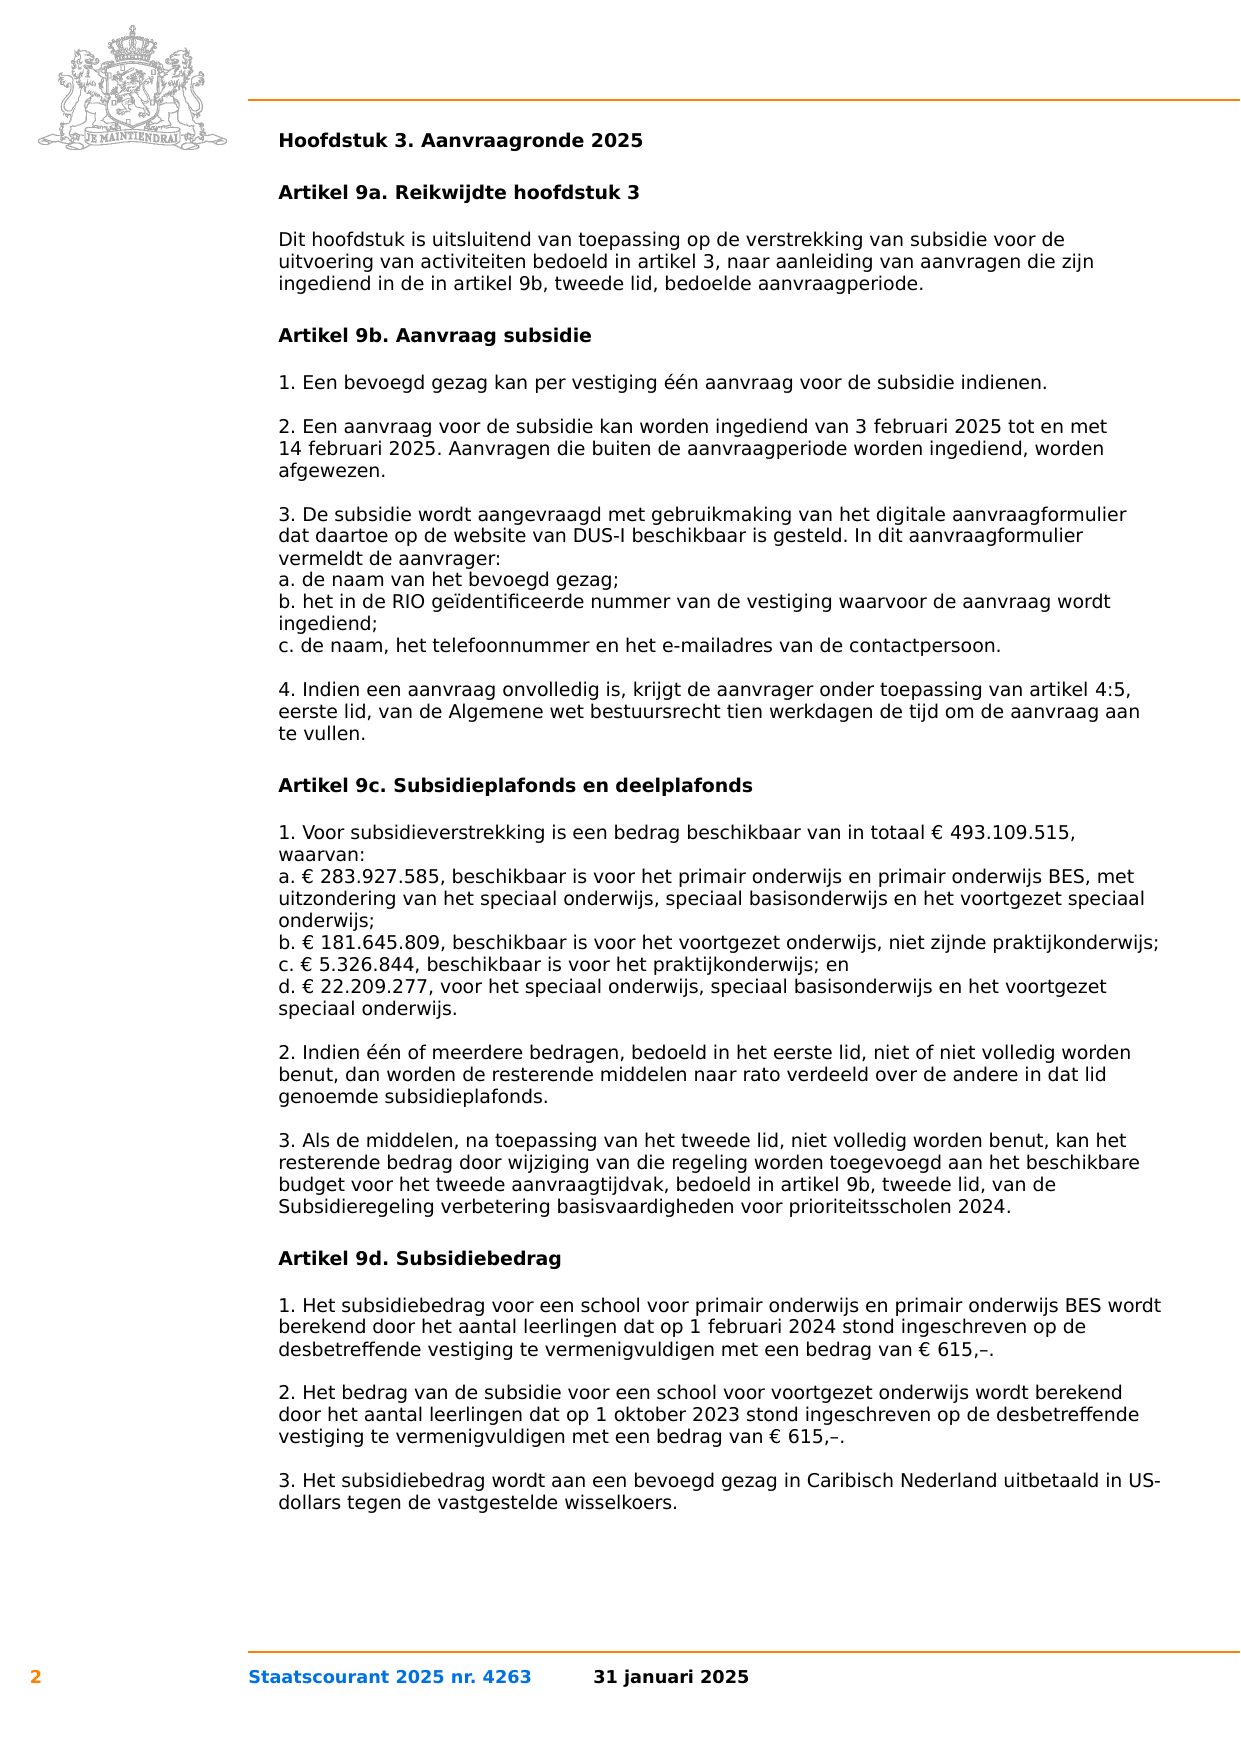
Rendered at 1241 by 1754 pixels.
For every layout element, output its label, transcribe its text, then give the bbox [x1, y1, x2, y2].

text a. de naam van het bevoegd gezag; [278, 569, 1163, 591]
text 3. Het subsidiebedrag wordt aan een bevoegd gezag in Caribisch Nederland uitbetaald in US-dollars tegen de vastgestelde wisselkoers. [278, 1470, 1163, 1514]
text a. € 283.927.585, beschikbaar is voor het primair onderwijs en primair onderwijs BES, met uitzondering van het speciaal onderwijs, speciaal basisonderwijs en het voortgezet speciaal onderwijs; [278, 866, 1163, 932]
subtitle Hoofdstuk 3. Aanvraagronde 2025 [278, 130, 1163, 152]
text 4. Indien een aanvraag onvolledig is, krijgt de aanvrager onder toepassing van artikel 4:5, eerste lid, van de Algemene wet bestuursrecht tien werkdagen de tijd om de aanvraag aan te vullen. [278, 679, 1163, 745]
text 2. Het bedrag van de subsidie voor een school voor voortgezet onderwijs wordt berekend door het aantal leerlingen dat op 1 oktober 2023 stond ingeschreven op de desbetreffende vestiging te vermenigvuldigen met een bedrag van € 615,–. [278, 1382, 1163, 1448]
text 2. Indien één of meerdere bedragen, bedoeld in het eerste lid, niet of niet volledig worden benut, dan worden de resterende middelen naar rato verdeeld over de andere in dat lid genoemde subsidieplafonds. [278, 1042, 1163, 1108]
text b. € 181.645.809, beschikbaar is voor het voortgezet onderwijs, niet zijnde praktijkonderwijs; [278, 932, 1163, 954]
text b. het in de RIO geïdentificeerde nummer van de vestiging waarvoor de aanvraag wordt ingediend; [278, 591, 1163, 635]
text 3. Als de middelen, na toepassing van het tweede lid, niet volledig worden benut, kan het resterende bedrag door wijziging van die regeling worden toegevoegd aan het beschikbare budget voor het tweede aanvraagtijdvak, bedoeld in artikel 9b, tweede lid, van de Subsidieregeling verbetering basisvaardigheden voor prioriteitsscholen 2024. [278, 1129, 1163, 1217]
text 1. Het subsidiebedrag voor een school voor primair onderwijs en primair onderwijs BES wordt berekend door het aantal leerlingen dat op 1 februari 2024 stond ingeschreven op de desbetreffende vestiging te vermenigvuldigen met een bedrag van € 615,–. [278, 1294, 1163, 1360]
subtitle Artikel 9d. Subsidiebedrag [278, 1247, 1163, 1269]
subtitle Artikel 9a. Reikwijdte hoofdstuk 3 [278, 182, 1163, 204]
text 1. Voor subsidieverstrekking is een bedrag beschikbaar van in totaal € 493.109.515, waarvan: [278, 822, 1163, 866]
text c. de naam, het telefoonnummer en het e-mailadres van de contactpersoon. [278, 635, 1163, 657]
text c. € 5.326.844, beschikbaar is voor het praktijkonderwijs; en [278, 954, 1163, 976]
text 1. Een bevoegd gezag kan per vestiging één aanvraag voor de subsidie indienen. [278, 372, 1163, 394]
text 2. Een aanvraag voor de subsidie kan worden ingediend van 3 februari 2025 tot en met 14 februari 2025. Aanvragen die buiten de aanvraagperiode worden ingediend, worden afgewezen. [278, 416, 1163, 482]
subtitle Artikel 9c. Subsidieplafonds en deelplafonds [278, 775, 1163, 797]
text d. € 22.209.277, voor het speciaal onderwijs, speciaal basisonderwijs en het voortgezet speciaal onderwijs. [278, 976, 1163, 1020]
text Dit hoofdstuk is uitsluitend van toepassing op de verstrekking van subsidie voor de uitvoering van activiteiten bedoeld in artikel 3, naar aanleiding van aanvragen die zijn ingediend in de in artikel 9b, tweede lid, bedoelde aanvraagperiode. [278, 229, 1163, 295]
picture [38, 25, 227, 150]
text 3. De subsidie wordt aangevraagd met gebruikmaking van het digitale aanvraagformulier dat daartoe op de website van DUS-I beschikbaar is gesteld. In dit aanvraagformulier vermeldt de aanvrager: [278, 503, 1163, 569]
subtitle Artikel 9b. Aanvraag subsidie [278, 325, 1163, 347]
